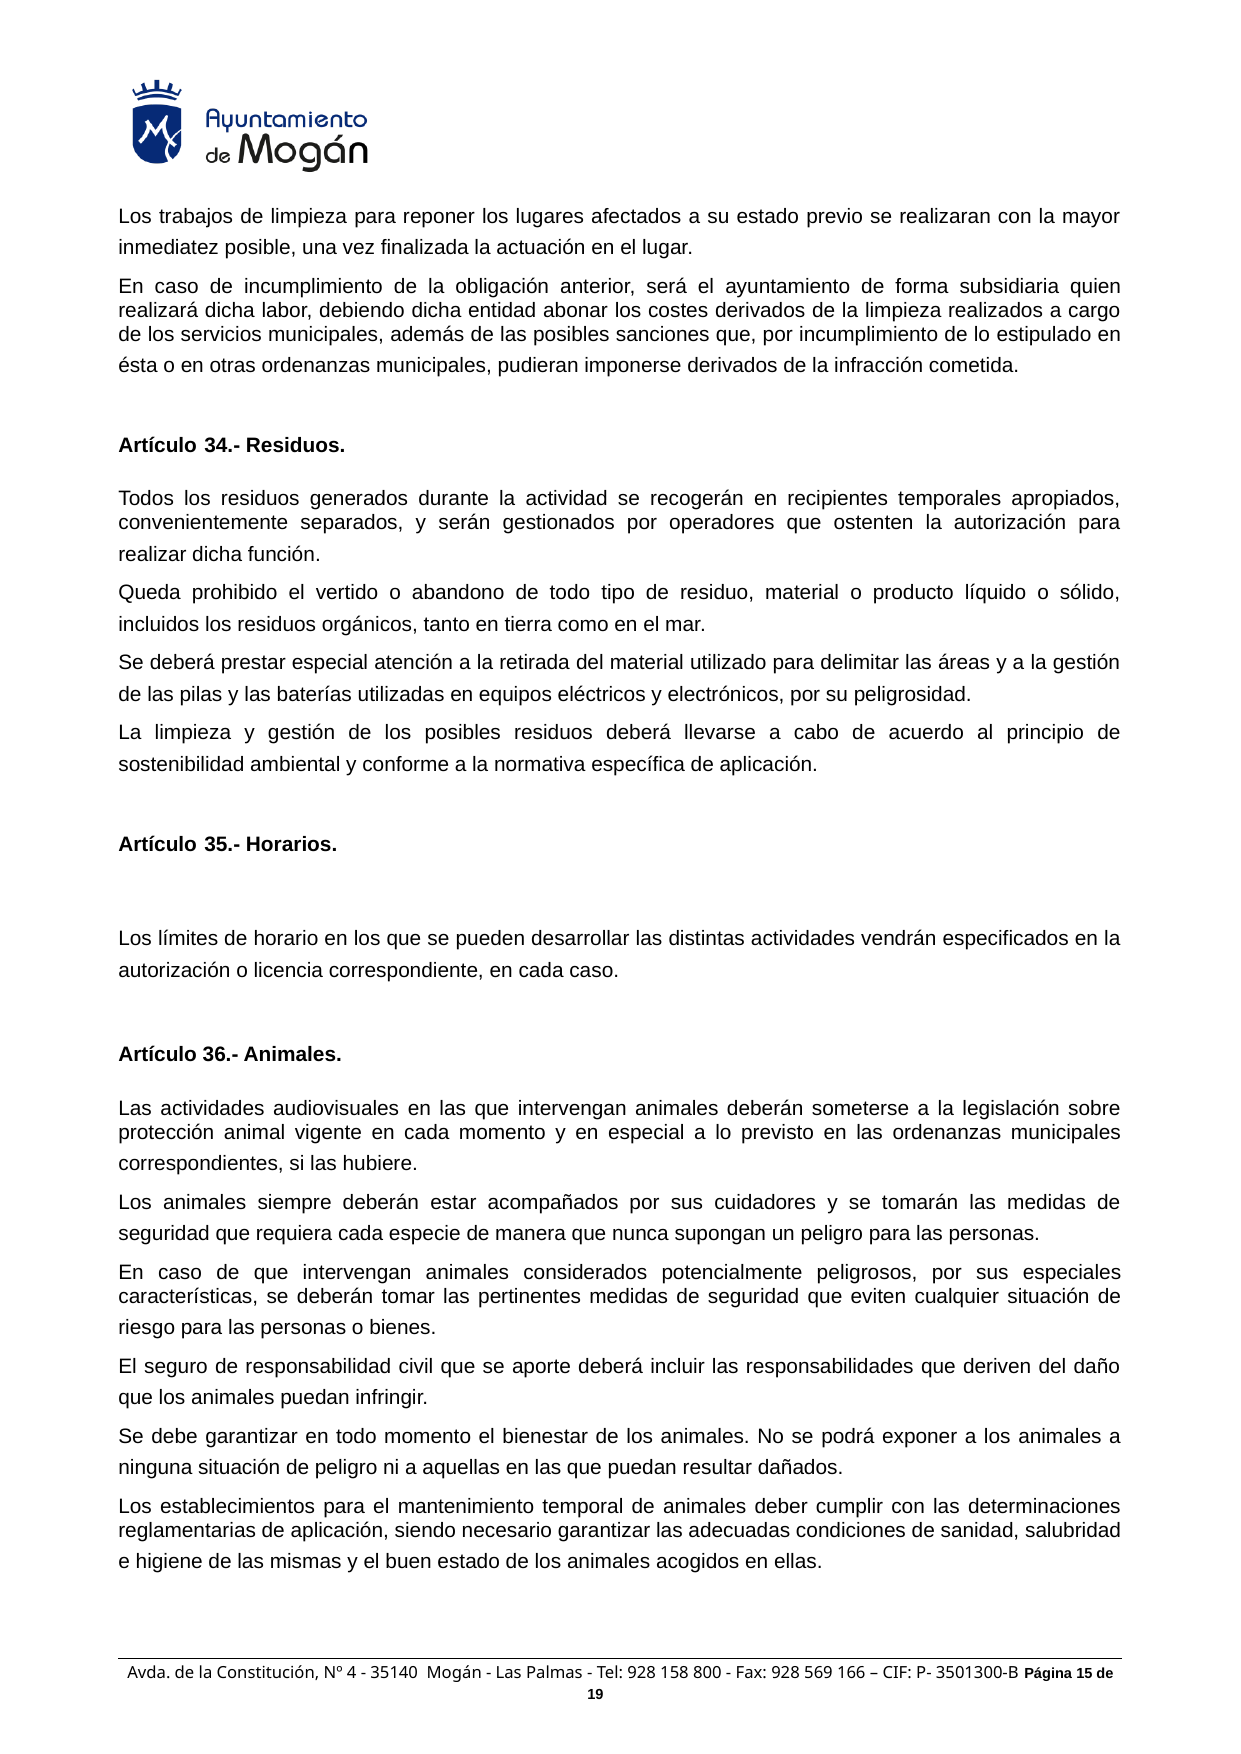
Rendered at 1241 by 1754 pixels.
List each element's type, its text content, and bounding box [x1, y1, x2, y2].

text Se debe garantizar en todo momento el bienestar de los animales. No se podrá exponer a los animales a ninguna situación de peligro ni a aquellas en las que puedan resultar dañados. [118, 1423, 1122, 1481]
text En caso de que intervengan animales considerados potencialmente peligrosos, por sus especiales características, se deberán tomar las pertinentes medidas de seguridad que eviten cualquier situación de riesgo para las personas o bienes. [118, 1259, 1122, 1341]
text Se deberá prestar especial atención a la retirada del material utilizado para delimitar las áreas y a la gestión de las pilas y las baterías utilizadas en equipos eléctricos y electrónicos, por su peligrosidad. [118, 650, 1122, 708]
picture [117, 58, 385, 190]
subtitle Artículo 36.- Animales. [118, 1042, 1122, 1066]
text En caso de incumplimiento de la obligación anterior, será el ayuntamiento de forma subsidiaria quien realizará dicha labor, debiendo dicha entidad abonar los costes derivados de la limpieza realizados a cargo de los servicios municipales, además de las posibles sanciones que, por incumplimiento de lo estipulado en ésta o en otras ordenanzas municipales, pudieran imponerse derivados de la infracción cometida. [118, 273, 1122, 379]
text Los establecimientos para el mantenimiento temporal de animales deber cumplir con las determinaciones reglamentarias de aplicación, siendo necesario garantizar las adecuadas condiciones de sanidad, salubridad e higiene de las mismas y el buen estado de los animales acogidos en ellas. [118, 1493, 1122, 1575]
text Los trabajos de limpieza para reponer los lugares afectados a su estado previo se realizaran con la mayor inmediatez posible, una vez finalizada la actuación en el lugar. [118, 203, 1122, 261]
subtitle Artículo 34.- Residuos. [118, 433, 1122, 457]
text Los animales siempre deberán estar acompañados por sus cuidadores y se tomarán las medidas de seguridad que requiera cada especie de manera que nunca supongan un peligro para las personas. [118, 1189, 1122, 1247]
text Las actividades audiovisuales en las que intervengan animales deberán someterse a la legislación sobre protección animal vigente en cada momento y en especial a lo previsto en las ordenanzas municipales correspondientes, si las hubiere. [118, 1096, 1122, 1177]
text Todos los residuos generados durante la actividad se recogerán en recipientes temporales apropiados, convenientemente separados, y serán gestionados por operadores que ostenten la autorización para realizar dicha función. [118, 486, 1122, 568]
text La limpieza y gestión de los posibles residuos deberá llevarse a cabo de acuerdo al principio de sostenibilidad ambiental y conforme a la normativa específica de aplicación. [118, 720, 1122, 778]
subtitle Artículo 35.- Horarios. [118, 831, 1122, 855]
text Los límites de horario en los que se pueden desarrollar las distintas actividades vendrán especificados en la autorización o licencia correspondiente, en cada caso. [118, 926, 1122, 983]
text Queda prohibido el vertido o abandono de todo tipo de residuo, material o producto líquido o sólido, incluidos los residuos orgánicos, tanto en tierra como en el mar. [118, 580, 1122, 638]
text El seguro de responsabilidad civil que se aporte deberá incluir las responsabilidades que deriven del daño que los animales puedan infringir. [118, 1353, 1122, 1411]
